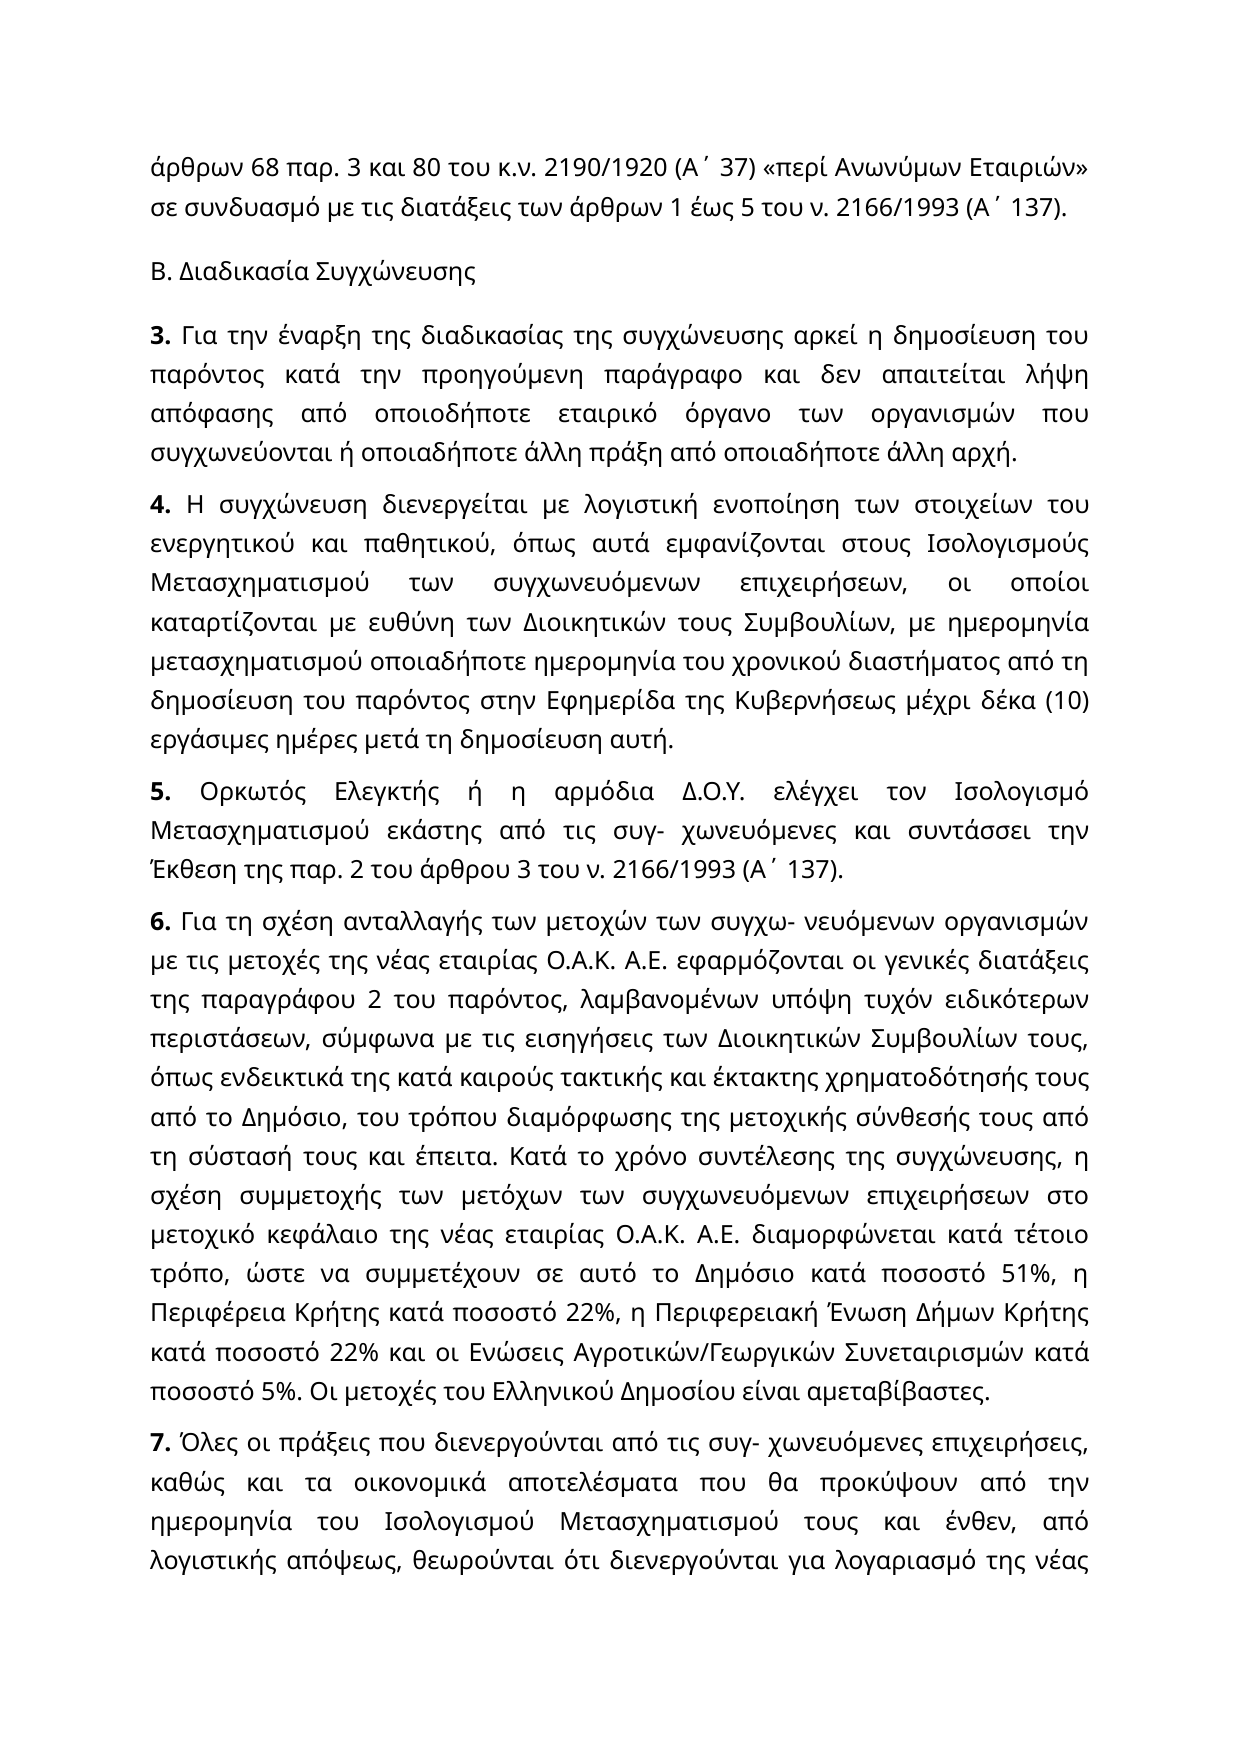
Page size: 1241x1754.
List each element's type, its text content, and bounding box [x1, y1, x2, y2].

text άρθρων 68 παρ. 3 και 80 του κ.ν. 2190/1920 (Α΄ 37) «περί Ανωνύμων Εταιριών» σε συνδυασμό με τις διατάξεις των άρθρων 1 έως 5 του ν. 2166/1993 (Α΄ 137). [150, 150, 1090, 223]
text 6. Για τη σχέση ανταλλαγής των μετοχών των συγχω- νευόμενων οργανισμών με τις μετοχές της νέας εταιρίας Ο.Α.Κ. Α.Ε. εφαρμόζονται οι γενικές διατάξεις της παραγράφου 2 του παρόντος, λαμβανομένων υπόψη τυχόν ειδικότερων περιστάσεων, σύμφωνα με τις εισηγήσεις των Διοικητικών Συμβουλίων τους, όπως ενδεικτικά της κατά καιρούς τακτικής και έκτακτης χρηματοδότησής τους από το Δημόσιο, του τρόπου διαμόρφωσης της μετοχικής σύνθεσής τους από τη σύστασή τους και έπειτα. Κατά το χρόνο συντέλεσης της συγχώνευσης, η σχέση συμμετοχής των μετόχων των συγχωνευόμενων επιχειρήσεων στο μετοχικό κεφάλαιο της νέας εταιρίας Ο.Α.Κ. Α.Ε. διαμορφώνεται κατά τέτοιο τρόπο, ώστε να συμμετέχουν σε αυτό το Δημόσιο κατά ποσοστό 51%, η Περιφέρεια Κρήτης κατά ποσοστό 22%, η Περιφερειακή Ένωση Δήμων Κρήτης κατά ποσοστό 22% και οι Ενώσεις Αγροτικών/Γεωργικών Συνεταιρισμών κατά ποσοστό 5%. Οι μετοχές του Ελληνικού Δημοσίου είναι αμεταβίβαστες. [150, 903, 1090, 1407]
text Β. Διαδικασία Συγχώνευσης [150, 253, 1090, 287]
text 3. Για την έναρξη της διαδικασίας της συγχώνευσης αρκεί η δημοσίευση του παρόντος κατά την προηγούμενη παράγραφο και δεν απαιτείται λήψη απόφασης από οποιοδήποτε εταιρικό όργανο των οργανισμών που συγχωνεύονται ή οποιαδήποτε άλλη πράξη από οποιαδήποτε άλλη αρχή. [150, 317, 1090, 469]
text 7. Όλες οι πράξεις που διενεργούνται από τις συγ- χωνευόμενες επιχειρήσεις, καθώς και τα οικονομικά αποτελέσματα που θα προκύψουν από την ημερομηνία του Ισολογισμού Μετασχηματισμού τους και ένθεν, από λογιστικής απόψεως, θεωρούνται ότι διενεργούνται για λογαριασμό της νέας [150, 1425, 1090, 1577]
text 4. Η συγχώνευση διενεργείται με λογιστική ενοποίηση των στοιχείων του ενεργητικού και παθητικού, όπως αυτά εμφανίζονται στους Ισολογισμούς Μετασχηματισμού των συγχωνευόμενων επιχειρήσεων, οι οποίοι καταρτίζονται με ευθύνη των Διοικητικών τους Συμβουλίων, με ημερομηνία μετασχηματισμού οποιαδήποτε ημερομηνία του χρονικού διαστήματος από τη δημοσίευση του παρόντος στην Εφημερίδα της Κυβερνήσεως μέχρι δέκα (10) εργάσιμες ημέρες μετά τη δημοσίευση αυτή. [150, 487, 1090, 756]
text 5. Ορκωτός Ελεγκτής ή η αρμόδια Δ.Ο.Υ. ελέγχει τον Ισολογισμό Μετασχηματισμού εκάστης από τις συγ- χωνευόμενες και συντάσσει την Έκθεση της παρ. 2 του άρθρου 3 του ν. 2166/1993 (Α΄ 137). [150, 773, 1090, 886]
